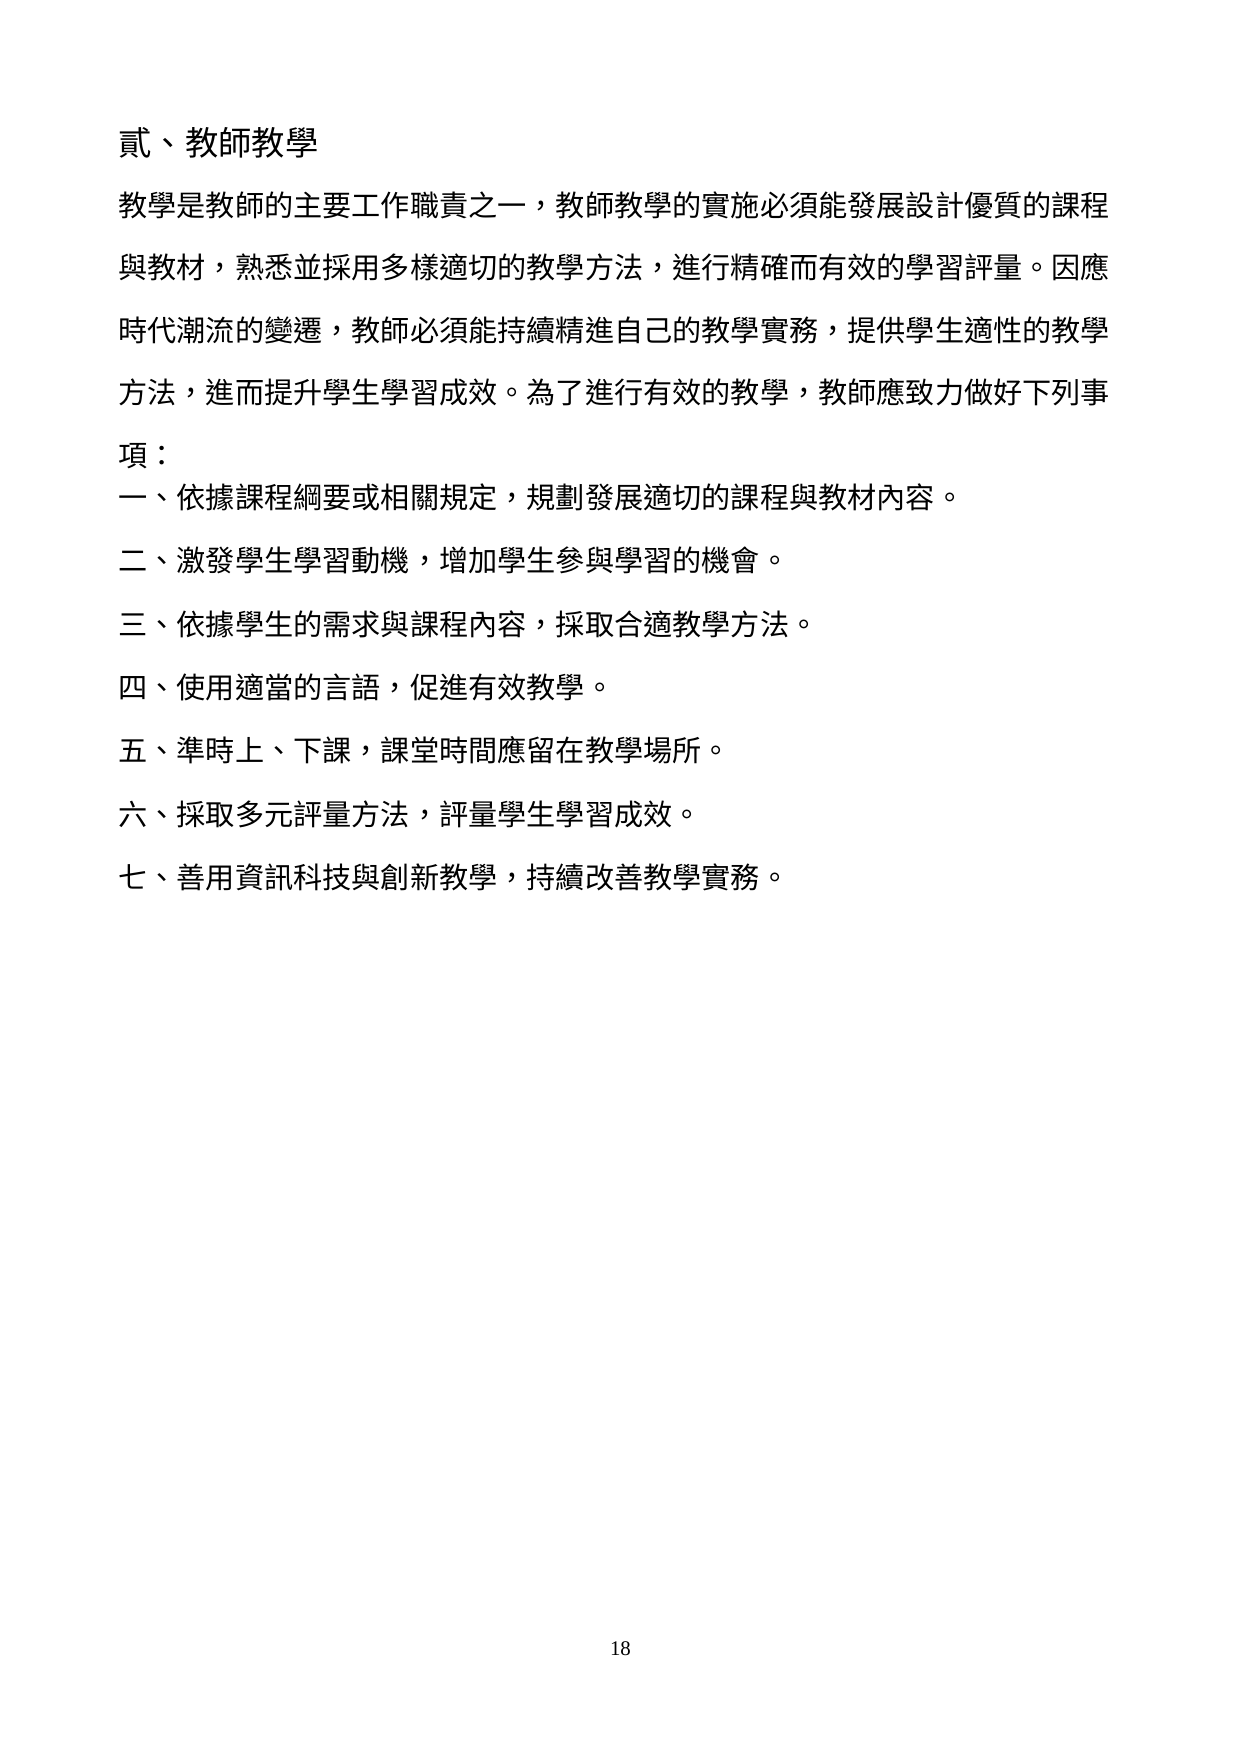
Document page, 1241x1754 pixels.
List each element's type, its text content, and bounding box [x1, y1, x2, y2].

text 貳、教師教學 [118, 99, 1122, 162]
text 六、採取多元評量方法，評量學生學習成效。 [118, 791, 1122, 834]
text 五、準時上、下課，課堂時間應留在教學場所。 [118, 728, 1122, 770]
text 四、使用適當的言語，促進有效教學。 [118, 664, 1122, 707]
text 三、依據學生的需求與課程內容，採取合適教學方法。 [118, 601, 1122, 643]
text 一、依據課程綱要或相關規定，規劃發展適切的課程與教材內容。 [118, 474, 1122, 516]
text 七、善用資訊科技與創新教學，持續改善教學實務。 [118, 855, 1122, 897]
text 教學是教師的主要工作職責之一，教師教學的實施必須能發展設計優質的課程與教材，熟悉並採用多樣適切的教學方法，進行精確而有效的學習評量。因應時代潮流的變遷，教師必須能持續精進自己的教學實務，提供學生適性的教學方法，進而提升學生學習成效。為了進行有效的教學，教師應致力做好下列事項： [118, 162, 1122, 474]
text 二、激發學生學習動機，增加學生參與學習的機會。 [118, 538, 1122, 580]
